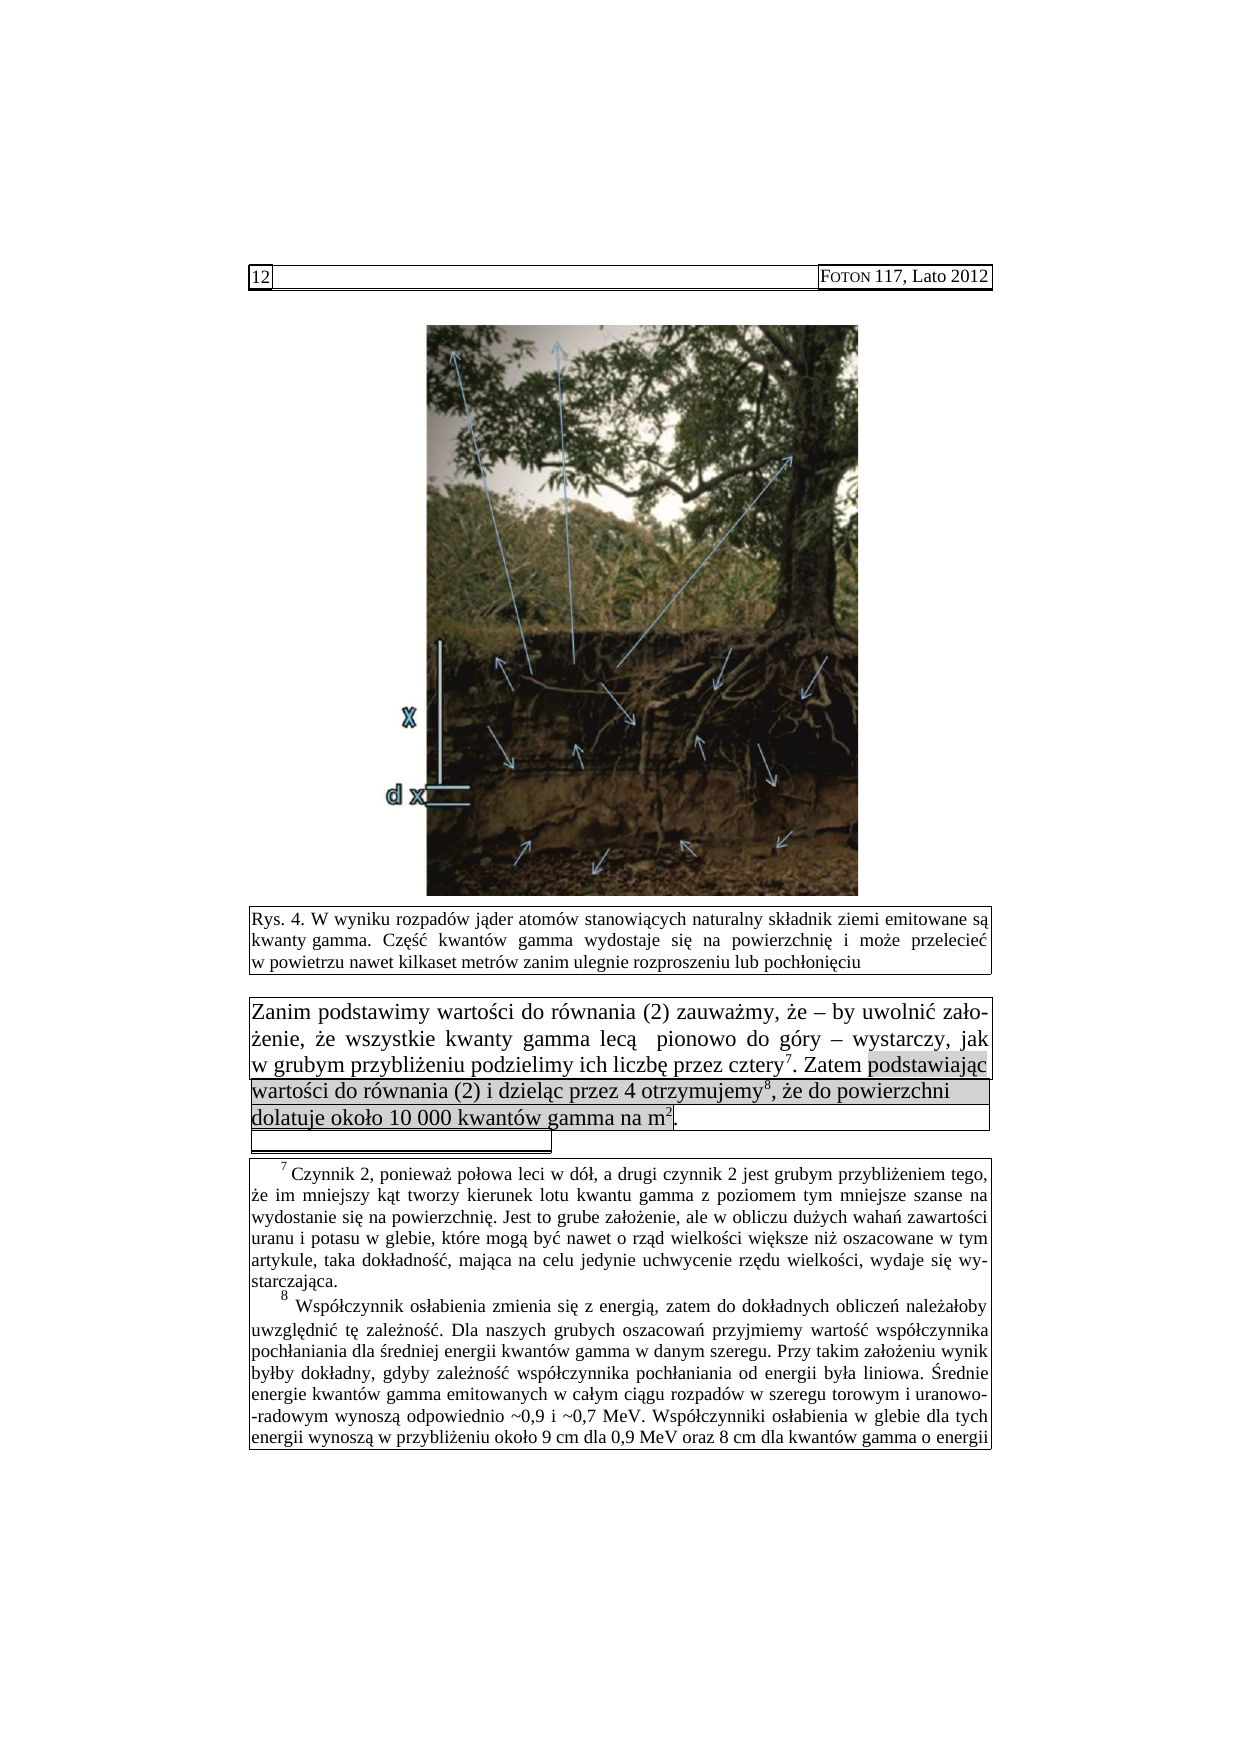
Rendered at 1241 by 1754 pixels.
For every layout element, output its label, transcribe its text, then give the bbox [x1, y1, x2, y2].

text 12 [251, 266, 272, 287]
text dolatuje około 10 000 kwantów gamma na m2 [252, 1105, 673, 1130]
picture [381, 325, 859, 896]
text FOTON 117, Lato 2012 [820, 266, 992, 287]
text uwzględnić tę zależność. Dla naszych grubych oszacowań przyjmiemy wartość współczynnika pochłaniania dla średniej energii kwantów gamma w danym szeregu. Przy takim założeniu wynik byłby dokładny, gdyby zależność współczynnika pochłaniania od energii była liniowa. Średnie energie kwantów gamma emitowanych w całym ciągu rozpadów w szeregu torowym i uranowo- [251, 1318, 989, 1405]
text 7 Czynnik 2, ponieważ połowa leci w dół, a drugi czynnik 2 jest grubym przybliżeniem tego, że im mniejszy kąt tworzy kierunek lotu kwantu gamma z poziomem tym mniejsze szanse na wydostanie się na powierzchnię. Jest to grube założenie, ale w obliczu dużych wahań zawartości uranu i potasu w glebie, które mogą być nawet o rząd wielkości większe niż oszacowane w tym artykule, taka dokładność, mająca na celu jedynie uchwycenie rzędu wielkości, wydaje się wy- starczająca. [251, 1159, 989, 1292]
text . [674, 1105, 989, 1130]
text 8 Współczynnik osłabienia zmienia się z energią, zatem do dokładnych obliczeń należałoby [251, 1292, 991, 1317]
text wartości do równania (2) i dzieląc przez 4 otrzymujemy8, że do powierzchni [252, 1079, 989, 1104]
text -radowym wynoszą odpowiednio ~0,9 i ~0,7 MeV. Współczynniki osłabienia w glebie dla tych energii wynoszą w przybliżeniu około 9 cm dla 0,9 MeV oraz 8 cm dla kwantów gamma o energii [251, 1405, 989, 1448]
text Rys. 4. W wyniku rozpadów jąder atomów stanowiących naturalny składnik ziemi emitowane są kwanty gamma. Część kwantów gamma wydostaje się na powierzchnię i może przelecieć w powietrzu nawet kilkaset metrów zanim ulegnie rozproszeniu lub pochłonięciu [251, 907, 989, 972]
text Zanim podstawimy wartości do równania (2) zauważmy, że – by uwolnić zało- żenie, że wszystkie kwanty gamma lecą pionowo do góry – wystarczy, jak w grubym przybliżeniu podzielimy ich liczbę przez cztery7. Zatem podstawiając [251, 998, 990, 1077]
